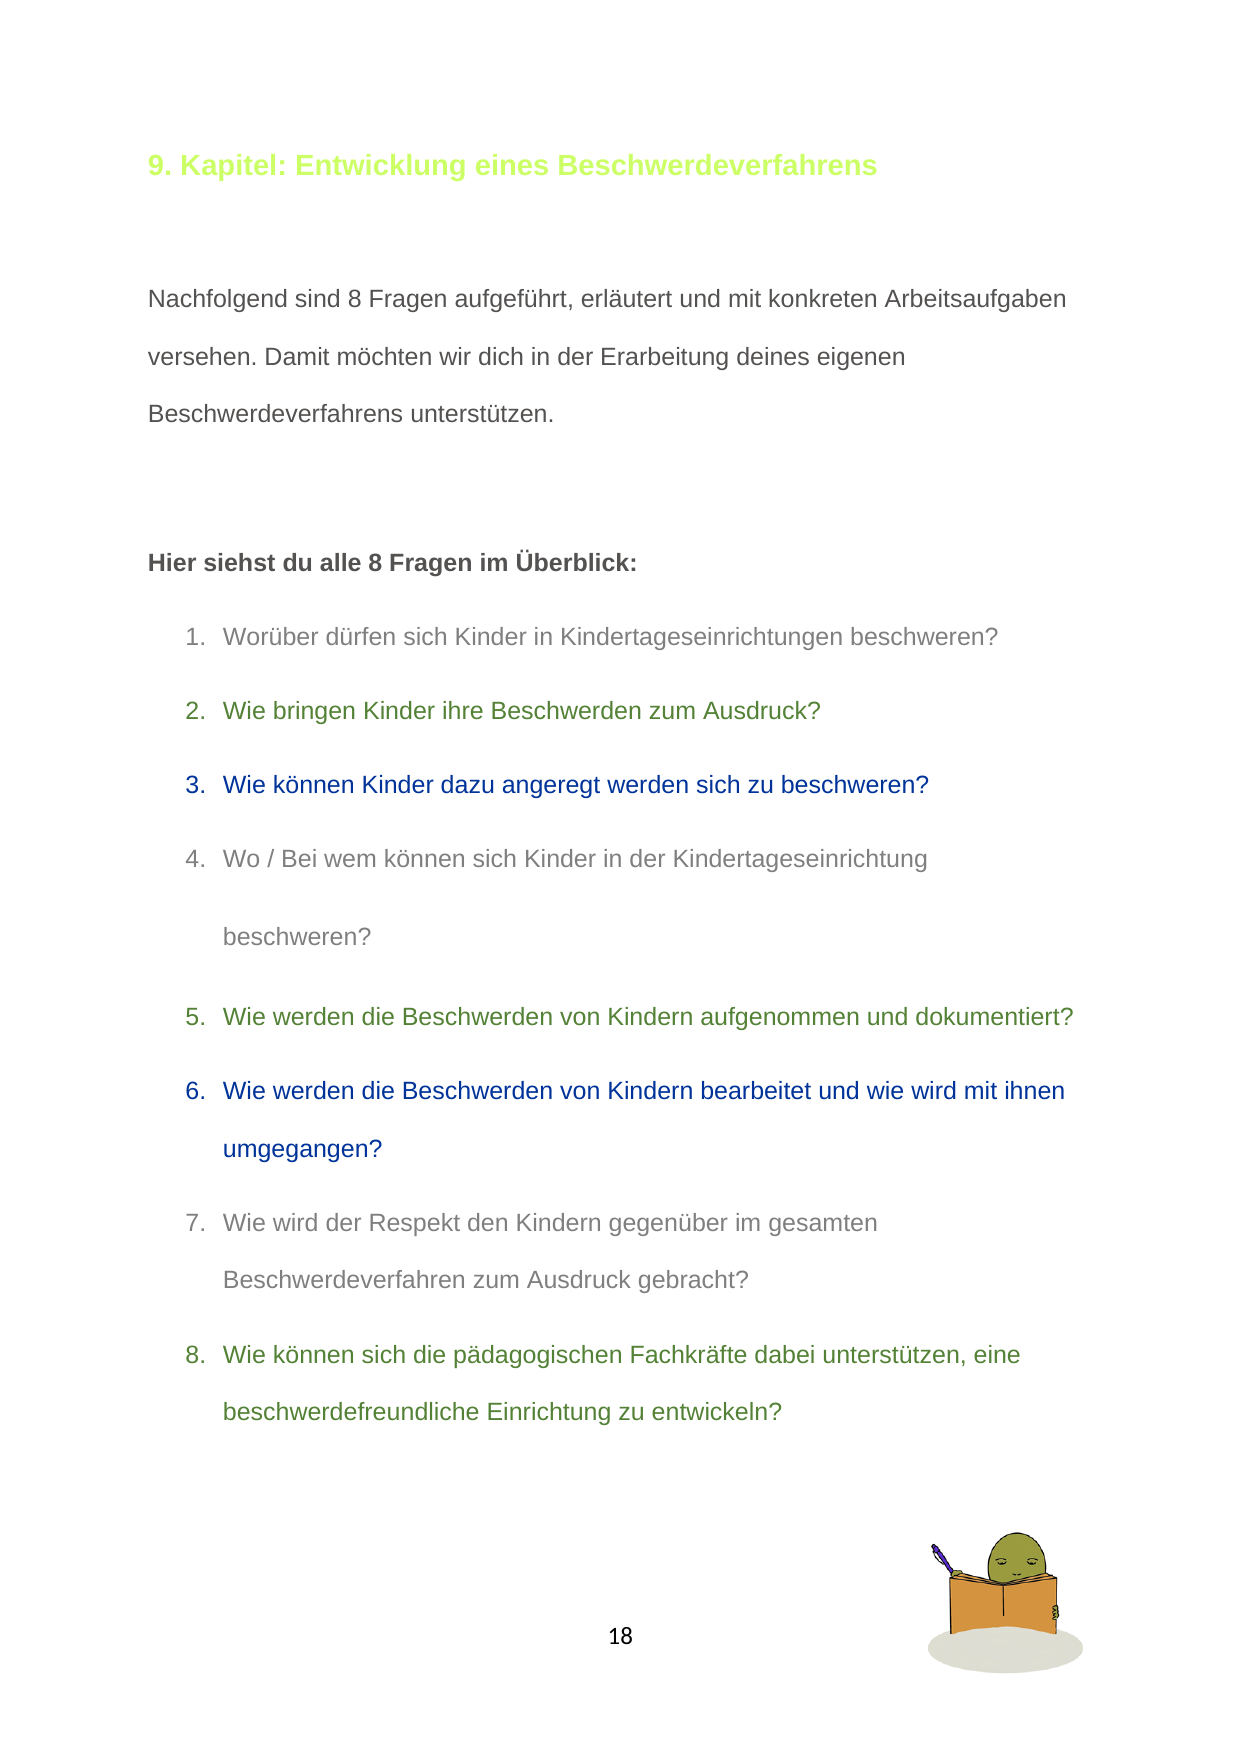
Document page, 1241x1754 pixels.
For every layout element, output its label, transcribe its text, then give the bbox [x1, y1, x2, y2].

list Wie bringen Kinder ihre Beschwerden zum Ausdruck? [185, 696, 1093, 724]
list Wo / Bei wem können sich Kinder in der Kindertageseinrichtung [185, 844, 1093, 873]
list Wie werden die Beschwerden von Kindern aufgenommen und dokumentiert? [185, 1002, 1093, 1031]
list Wie wird der Respekt den Kindern gegenüber im gesamten Beschwerdeverfahren zum Ausdruck gebracht? [185, 1208, 1093, 1294]
list beschweren? [223, 918, 1093, 952]
list Worüber dürfen sich Kinder in Kindertageseinrichtungen beschweren? [185, 622, 1093, 650]
list Wie werden die Beschwerden von Kindern bearbeitet und wie wird mit ihnen umgegangen? [185, 1076, 1093, 1162]
list Wie können sich die pädagogischen Fachkräfte dabei unterstützen, eine beschwerdefreundliche Einrichtung zu entwickeln? [185, 1339, 1093, 1426]
picture [912, 1507, 1094, 1680]
text Hier siehst du alle 8 Fragen im Überblick: [148, 547, 1093, 576]
list 9. Kapitel: Entwicklung eines Beschwerdeverfahrens [148, 148, 1093, 181]
text Nachfolgend sind 8 Fragen aufgeführt, erläutert und mit konkreten Arbeitsaufgaben versehen. Damit möchten wir dich in der Erarbeitung deines eigenen Beschwerdeverfahrens unterstützen. [148, 284, 1093, 428]
list Wie können Kinder dazu angeregt werden sich zu beschweren? [185, 770, 1093, 799]
